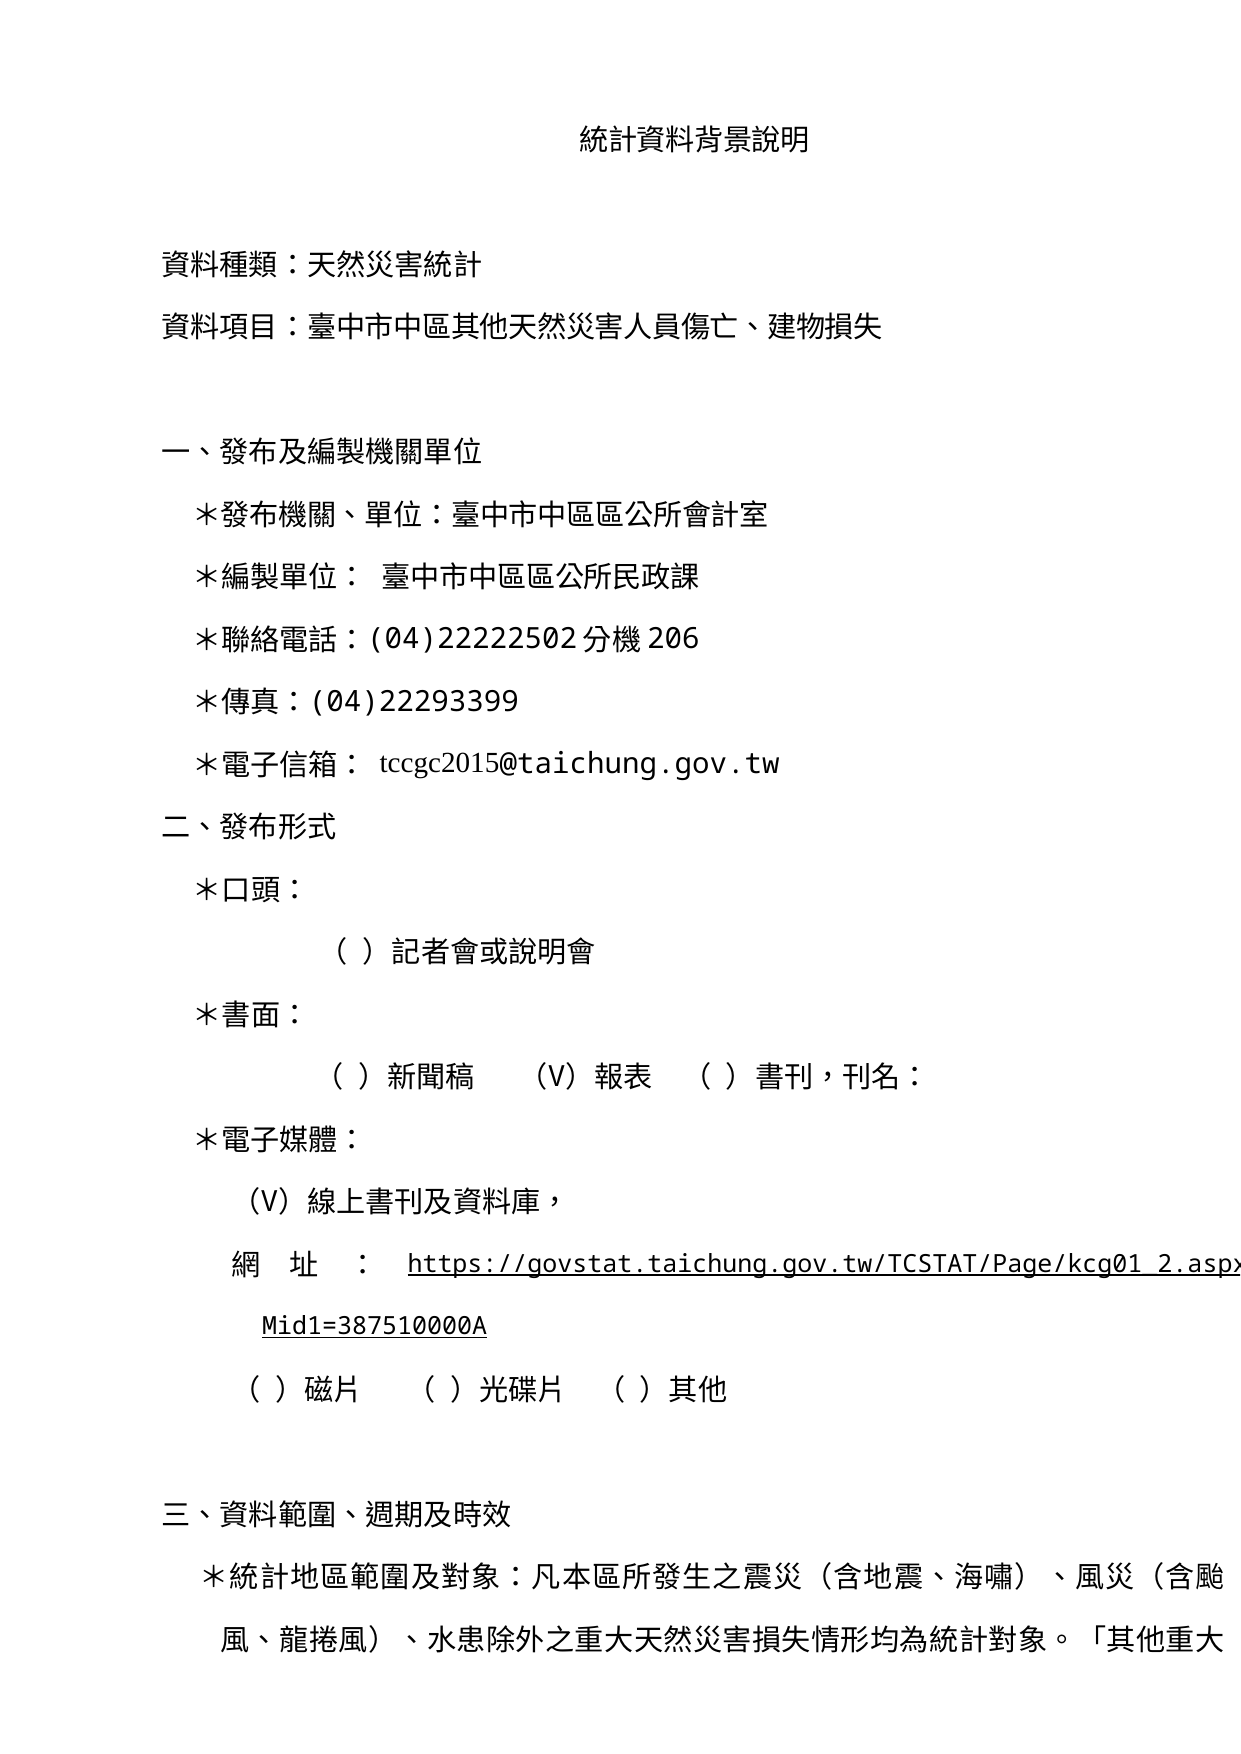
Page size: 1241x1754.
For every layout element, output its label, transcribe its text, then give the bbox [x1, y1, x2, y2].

table_header 統計資料背景說明 資料種類：天然災害統計 資料項目：臺中市中區其他天然災害人員傷亡、建物損失 一、發布及編製機關單位 ＊發布機關、單位：臺中市中區區公所會計室 ＊編製單位： 臺中市中區區公所民政課 ＊聯絡電話：(04)22222502分機206 ＊傳真：(04)22293399 ＊電子信箱： tccgc2015@taichung.gov.tw 二、發布形式 口頭： （ ）記者會或說明會 書面： （ ）新聞稿 （V）報表 （ ）書刊，刊名： ＊電子媒體： （V）線上書刊及資料庫， 網址：https://govstat.taichung.gov.tw/TCSTAT/Page/kcg01_2.aspx?Mid1=387510000A （ ）磁片 （ ）光碟片 （ ）其他 三、資料範圍、週期及時效 ＊統計地區範圍及對象：凡本區所發生之震災（含地震、海嘯）、風災（含颱風、龍捲風）、水患除外之重大天然災害損失情形均為統計對象。「其他重大天然災害」係指其他天然災害狀況已達災害應變中心成立時或有人員傷亡時，或僅設緊急應變小組時。 ＊統計標準時間：以每年1月1日至12月31日之事實為準。 ＊統計項目定義： （一）重傷人數：合於中華民國刑法第10條第4項各款規定或受災傷害必需緊急救護住院治療者。 （二）建物全倒、半倒： 1、棟：依據建築技術規則建築設計施工編第1條規定，具有單獨或共同之出入口並以無開口之防火牆及防火樓板區劃分開者。 2、戶：指房屋或其他處所，編有路街門號者，1個門號以1戶計算。 ＊統計單位：人、棟、戶、人次、輛、艘及架。 ＊統計分類：按人員傷亡、建物損失、搶救災民人數、出動救災人員、出動救災裝備等分類。 ＊發布週期：年。 ＊時效：1個月。 ＊資料變革：無。 四、公開資料發布訊息 ＊預告發布日期：每年終了1個月(原訂預告發布日期如遇例假日或國定假日則延至下一個工作日發布)。 ＊同步發送單位：臺中市政府主計處。 五、資料品質 ＊統計指標編製方法與資料來源說明：本所民政課依據災害救助申請表及災害救助既住屋勘查報表資料編製。 ＊統計資料交叉查核及確保資料合理性之機制：由電腦系統自動進行加總交叉查核。 六、須注意及預定改變之事項：表號11260-01-07-3。 七、其他事項：無。 [150, 96, 1239, 1658]
